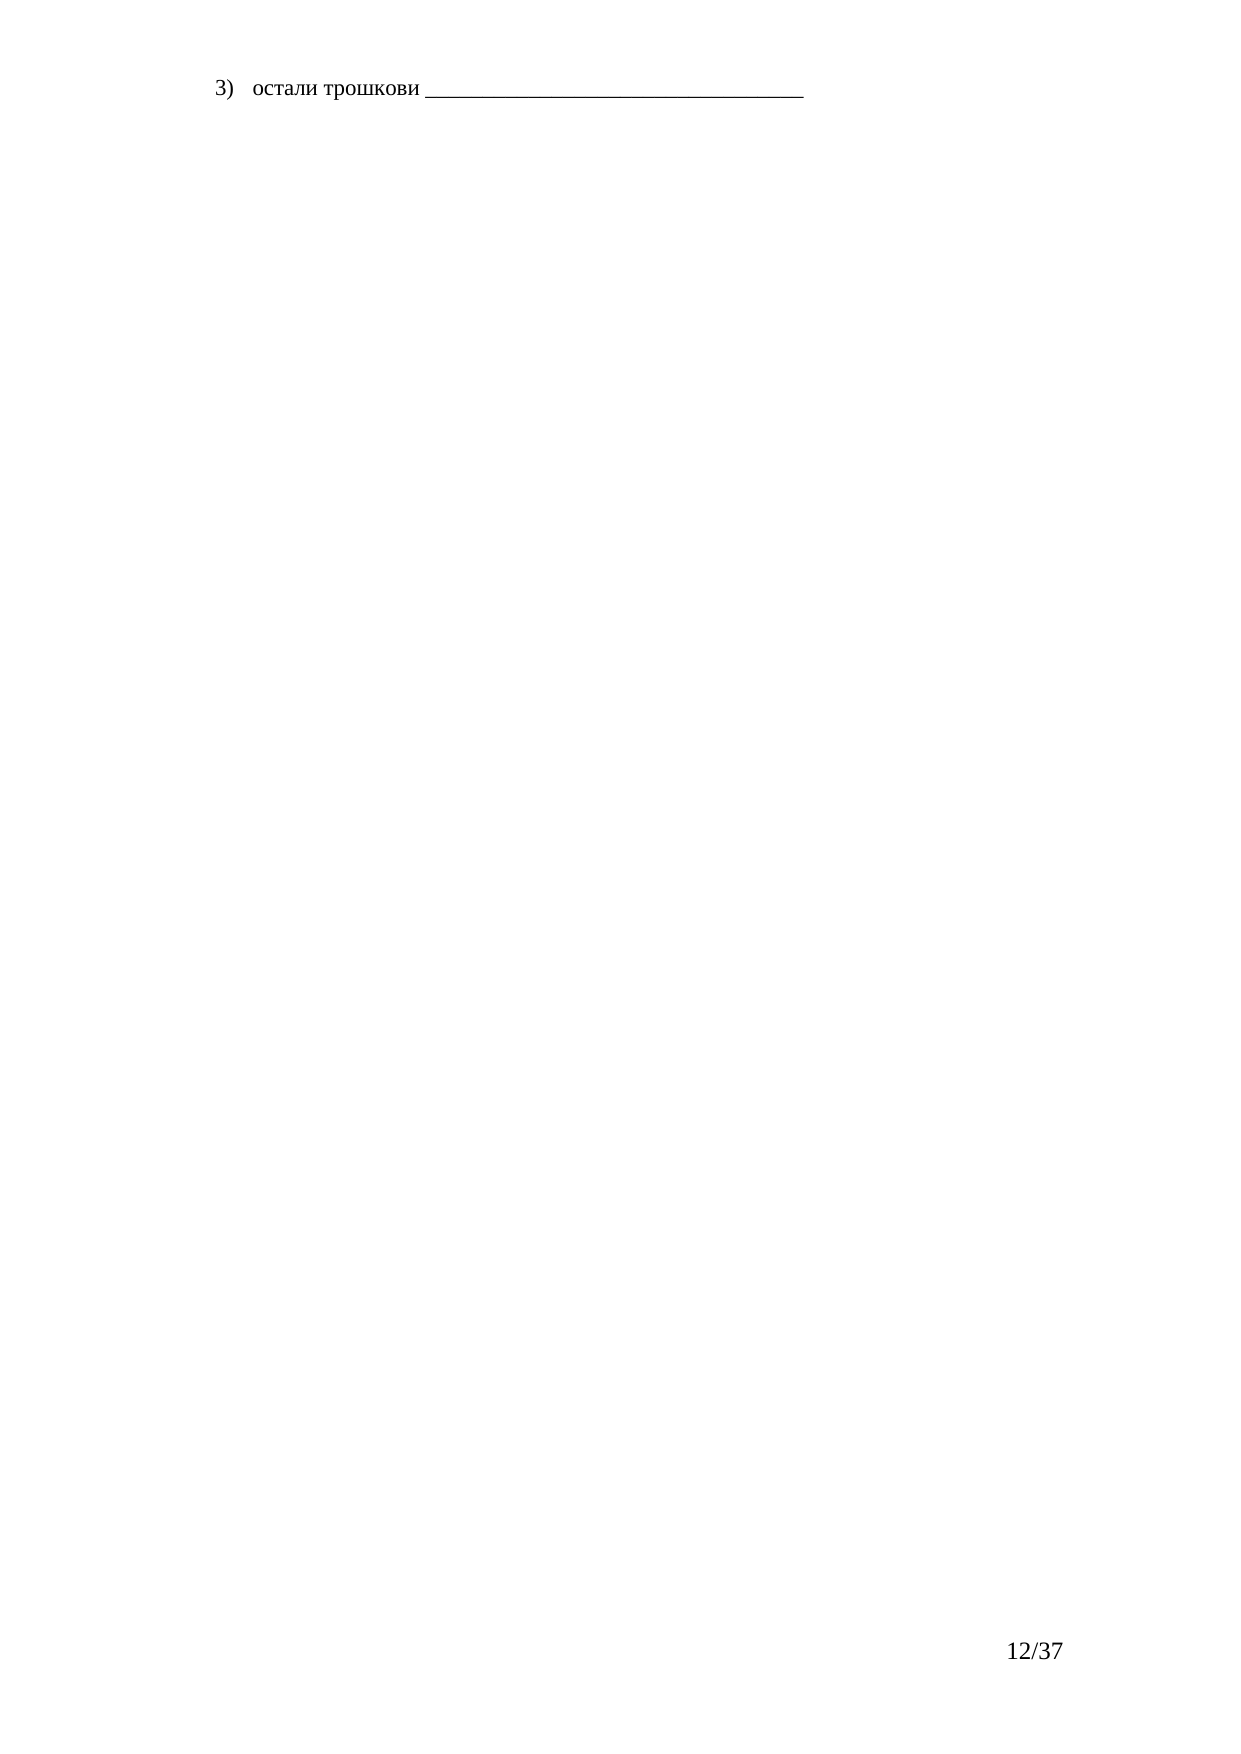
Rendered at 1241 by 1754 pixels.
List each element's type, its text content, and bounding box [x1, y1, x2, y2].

list остали трошкови _________________________________ [215, 74, 1063, 100]
